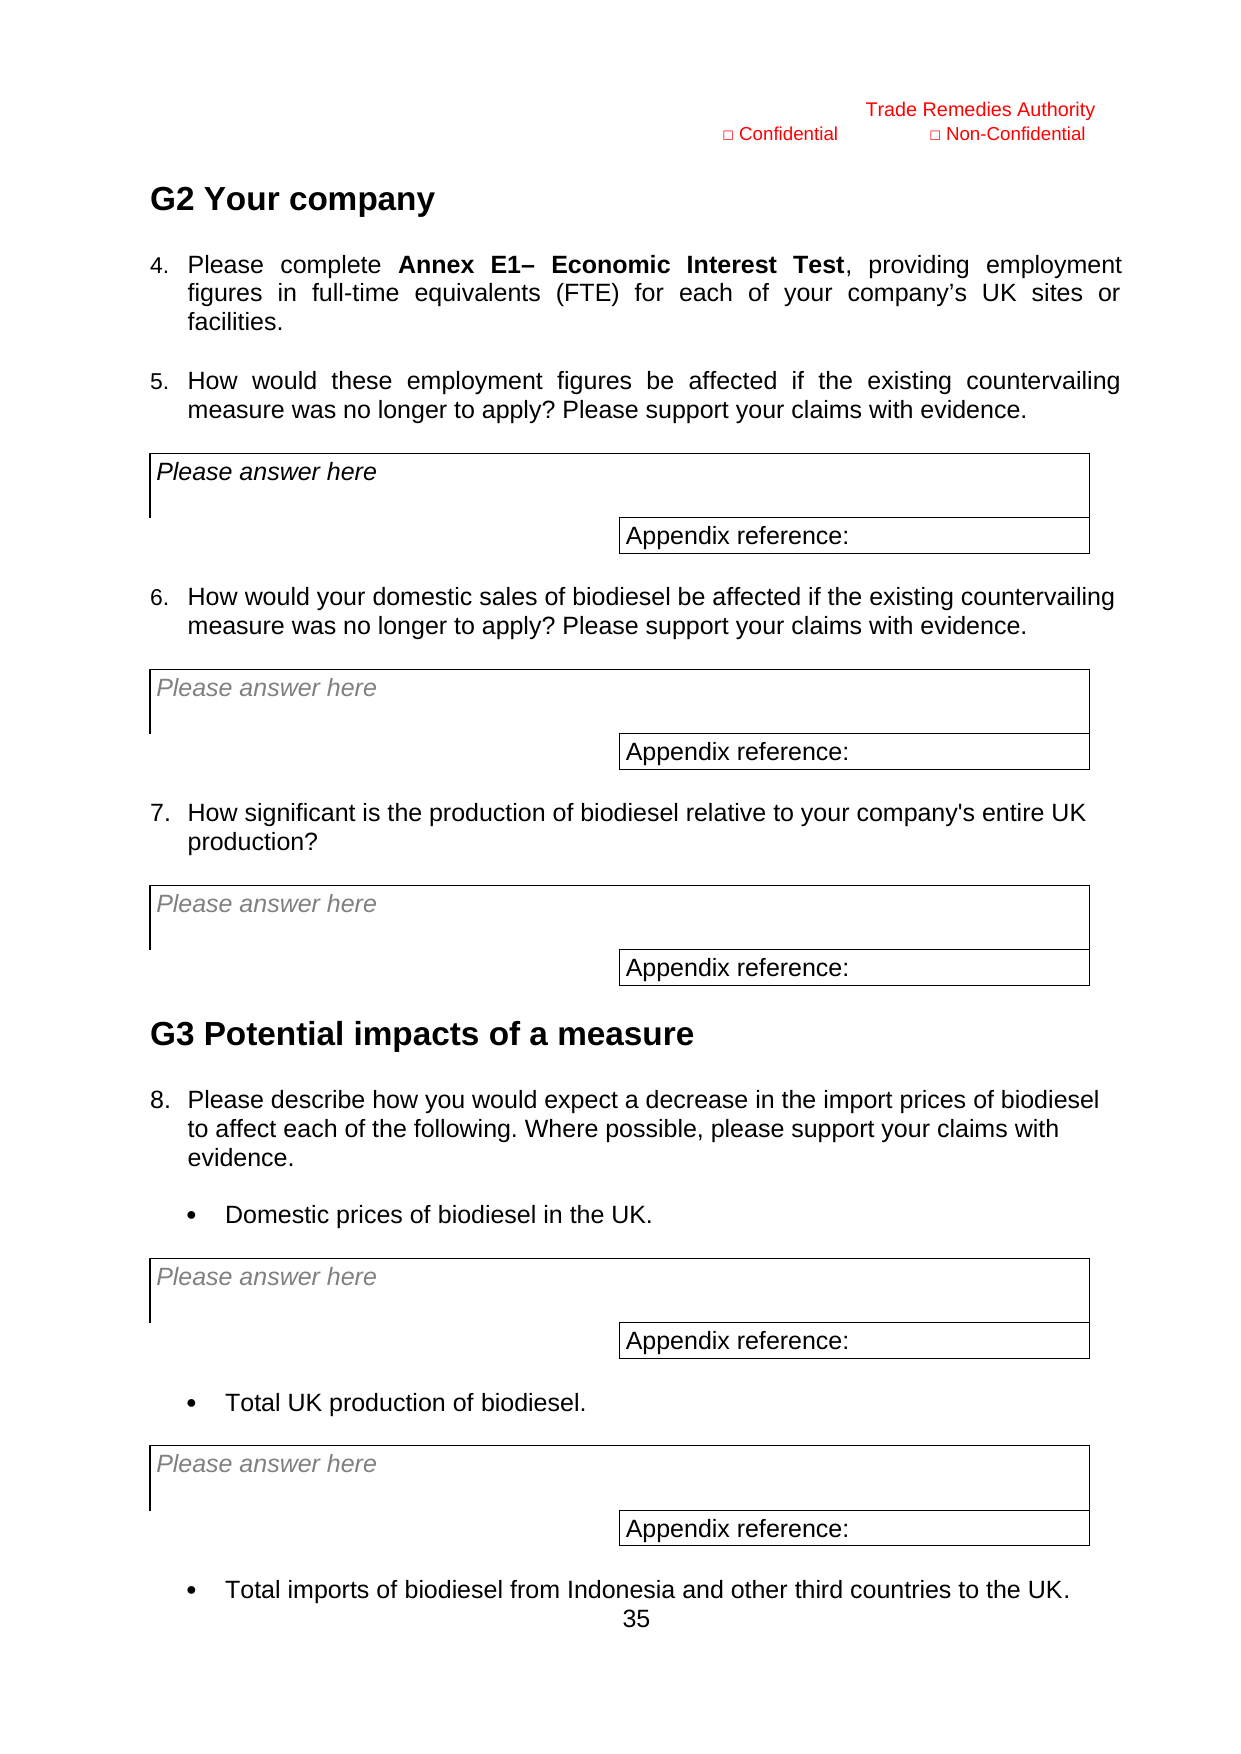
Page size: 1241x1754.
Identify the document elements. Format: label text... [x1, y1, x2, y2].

table_header Please answer here [151, 886, 1089, 949]
list Total UK production of biodiesel. [187, 1388, 1122, 1416]
table_cell [150, 1511, 619, 1545]
list Please describe how you would expect a decrease in the import prices of biodiesel to affect each of the following. Where possible, please support your claims with evidence. [150, 1085, 1122, 1172]
table_cell Appendix reference: [620, 1511, 1089, 1545]
table_header Please answer here [151, 454, 1089, 517]
list Please complete Annex E1– Economic Interest Test, providing employment figures in full-time equivalents (FTE) for each of your company’s UK sites or facilities. [150, 249, 1122, 336]
subtitle G2 Your company [150, 179, 1122, 217]
subtitle G3 Potential impacts of a measure [150, 1014, 1122, 1053]
table_header Please answer here [151, 1446, 1089, 1509]
list How significant is the production of biodiesel relative to your company's entire UK production? [150, 798, 1122, 856]
table_header Please answer here [151, 1259, 1089, 1322]
table_cell Appendix reference: [620, 1323, 1089, 1358]
list Domestic prices of biodiesel in the UK. [187, 1200, 1122, 1229]
list How would these employment figures be affected if the existing countervailing measure was no longer to apply? Please support your claims with evidence. [150, 366, 1122, 424]
list Total imports of biodiesel from Indonesia and other third countries to the UK. [187, 1575, 1122, 1604]
table_cell [150, 518, 619, 553]
table_header Please answer here [151, 670, 1089, 733]
table_cell Appendix reference: [620, 734, 1089, 769]
table_cell [150, 734, 619, 769]
table_cell Appendix reference: [620, 518, 1089, 553]
table_cell [150, 1323, 619, 1358]
list How would your domestic sales of biodiesel be affected if the existing countervailing measure was no longer to apply? Please support your claims with evidence. [150, 582, 1122, 640]
table_cell [150, 950, 619, 985]
table_cell Appendix reference: [620, 950, 1089, 985]
